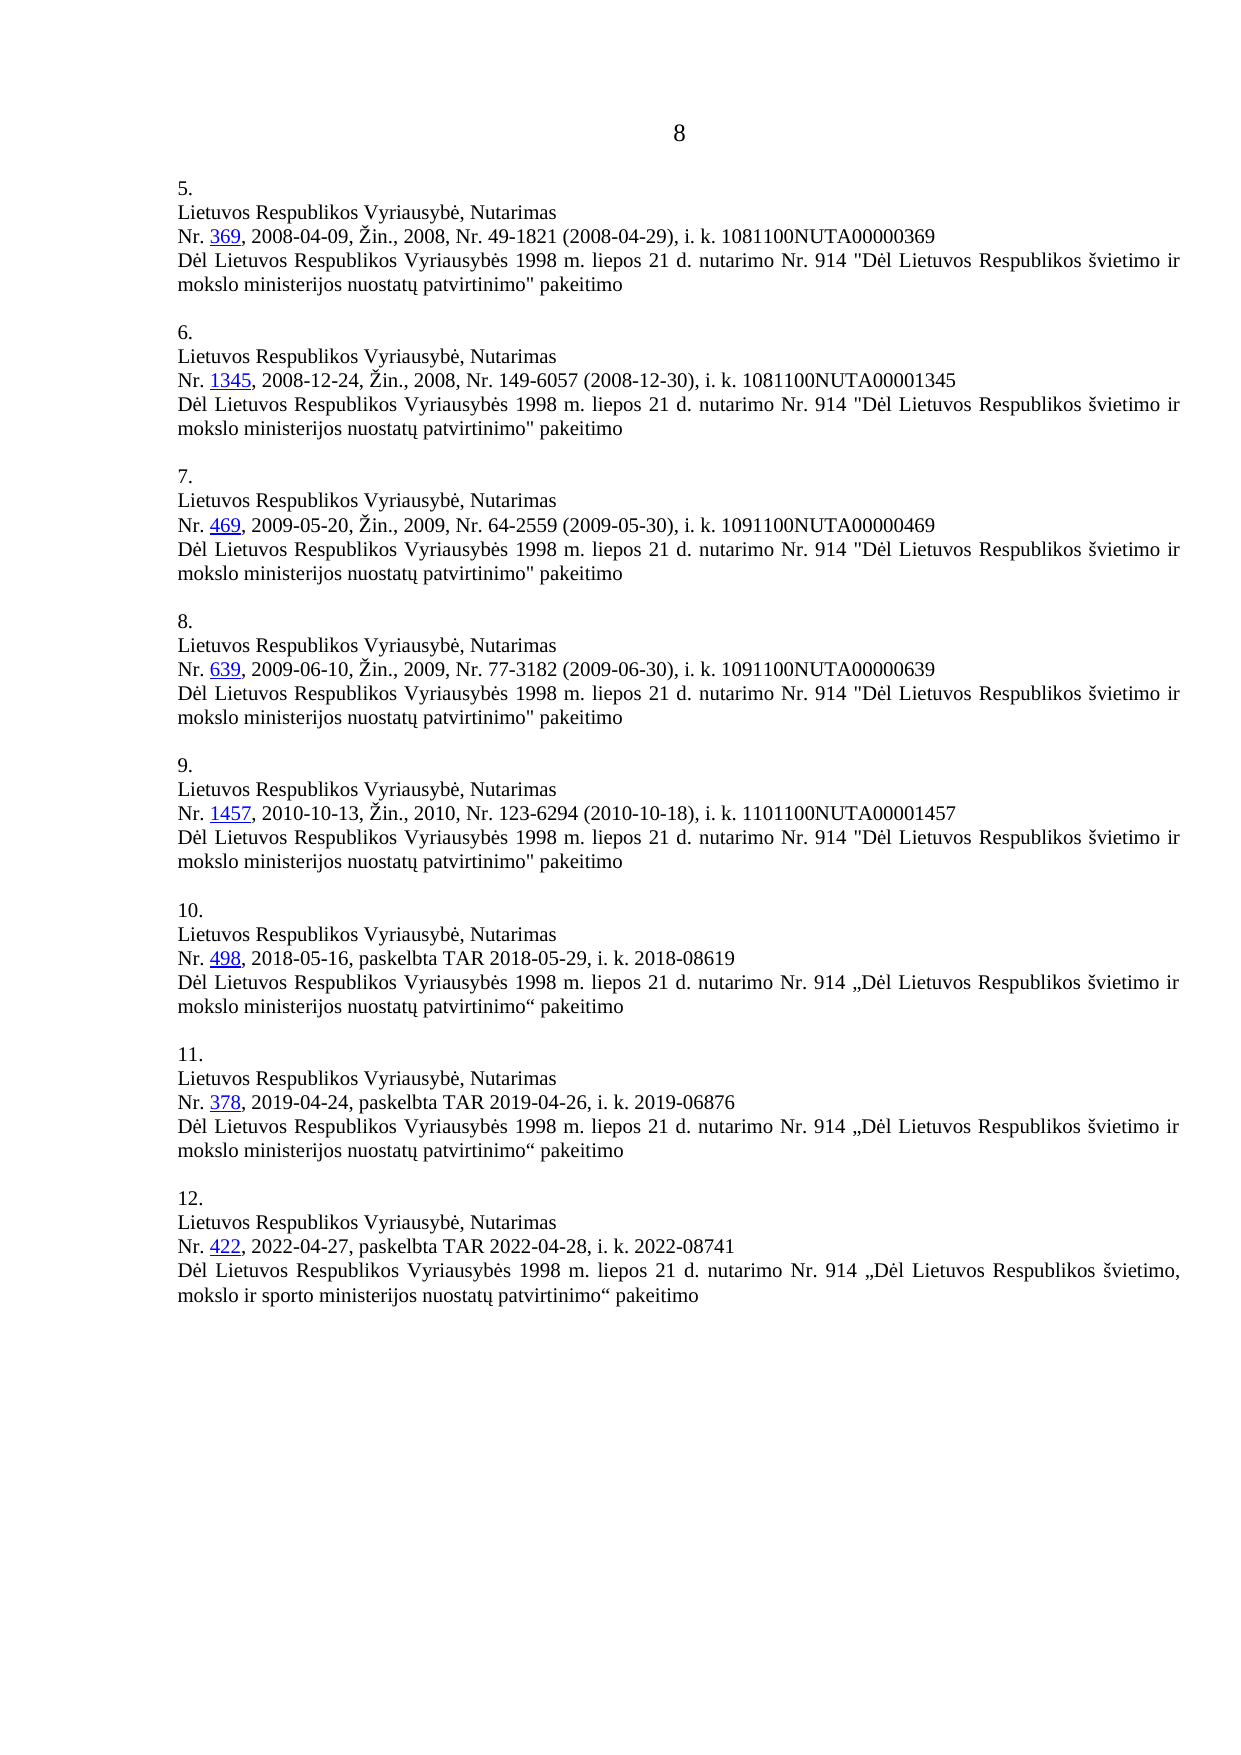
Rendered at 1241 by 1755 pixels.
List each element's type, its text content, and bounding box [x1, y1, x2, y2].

text Nr. 378, 2019-04-24, paskelbta TAR 2019-04-26, i. k. 2019-06876 [177, 1090, 1181, 1114]
text Lietuvos Respublikos Vyriausybė, Nutarimas [177, 777, 1181, 801]
text Nr. 1345, 2008-12-24, Žin., 2008, Nr. 149-6057 (2008-12-30), i. k. 1081100NUTA00001345 [177, 368, 1181, 392]
text Nr. 369, 2008-04-09, Žin., 2008, Nr. 49-1821 (2008-04-29), i. k. 1081100NUTA00000369 [177, 224, 1181, 248]
text Dėl Lietuvos Respublikos Vyriausybės 1998 m. liepos 21 d. nutarimo Nr. 914 "Dėl Lietuvos Respublikos švietimo ir mokslo ministerijos nuostatų patvirtinimo" pakeitimo [177, 248, 1181, 296]
text 12. [177, 1186, 1181, 1210]
text 9. [177, 753, 1181, 777]
text Dėl Lietuvos Respublikos Vyriausybės 1998 m. liepos 21 d. nutarimo Nr. 914 „Dėl Lietuvos Respublikos švietimo ir mokslo ministerijos nuostatų patvirtinimo“ pakeitimo [177, 970, 1181, 1018]
text Dėl Lietuvos Respublikos Vyriausybės 1998 m. liepos 21 d. nutarimo Nr. 914 "Dėl Lietuvos Respublikos švietimo ir mokslo ministerijos nuostatų patvirtinimo" pakeitimo [177, 392, 1181, 440]
text Nr. 498, 2018-05-16, paskelbta TAR 2018-05-29, i. k. 2018-08619 [177, 946, 1181, 970]
text Dėl Lietuvos Respublikos Vyriausybės 1998 m. liepos 21 d. nutarimo Nr. 914 "Dėl Lietuvos Respublikos švietimo ir mokslo ministerijos nuostatų patvirtinimo" pakeitimo [177, 825, 1181, 873]
text Lietuvos Respublikos Vyriausybė, Nutarimas [177, 488, 1181, 512]
text Lietuvos Respublikos Vyriausybė, Nutarimas [177, 1210, 1181, 1234]
text 10. [177, 897, 1181, 922]
text Dėl Lietuvos Respublikos Vyriausybės 1998 m. liepos 21 d. nutarimo Nr. 914 „Dėl Lietuvos Respublikos švietimo, mokslo ir sporto ministerijos nuostatų patvirtinimo“ pakeitimo [177, 1258, 1181, 1307]
text Nr. 1457, 2010-10-13, Žin., 2010, Nr. 123-6294 (2010-10-18), i. k. 1101100NUTA00001457 [177, 801, 1181, 825]
text Dėl Lietuvos Respublikos Vyriausybės 1998 m. liepos 21 d. nutarimo Nr. 914 „Dėl Lietuvos Respublikos švietimo ir mokslo ministerijos nuostatų patvirtinimo“ pakeitimo [177, 1114, 1181, 1162]
text Dėl Lietuvos Respublikos Vyriausybės 1998 m. liepos 21 d. nutarimo Nr. 914 "Dėl Lietuvos Respublikos švietimo ir mokslo ministerijos nuostatų patvirtinimo" pakeitimo [177, 537, 1181, 585]
text 7. [177, 464, 1181, 488]
text Dėl Lietuvos Respublikos Vyriausybės 1998 m. liepos 21 d. nutarimo Nr. 914 "Dėl Lietuvos Respublikos švietimo ir mokslo ministerijos nuostatų patvirtinimo" pakeitimo [177, 681, 1181, 729]
text 8. [177, 609, 1181, 633]
text 6. [177, 320, 1181, 344]
text 5. [177, 176, 1181, 200]
text Lietuvos Respublikos Vyriausybė, Nutarimas [177, 200, 1181, 224]
text Nr. 469, 2009-05-20, Žin., 2009, Nr. 64-2559 (2009-05-30), i. k. 1091100NUTA00000469 [177, 512, 1181, 537]
text 11. [177, 1042, 1181, 1066]
text Nr. 422, 2022-04-27, paskelbta TAR 2022-04-28, i. k. 2022-08741 [177, 1234, 1181, 1258]
text Lietuvos Respublikos Vyriausybė, Nutarimas [177, 633, 1181, 657]
text Lietuvos Respublikos Vyriausybė, Nutarimas [177, 344, 1181, 368]
text Nr. 639, 2009-06-10, Žin., 2009, Nr. 77-3182 (2009-06-30), i. k. 1091100NUTA00000639 [177, 657, 1181, 681]
text Lietuvos Respublikos Vyriausybė, Nutarimas [177, 922, 1181, 946]
text Lietuvos Respublikos Vyriausybė, Nutarimas [177, 1066, 1181, 1090]
